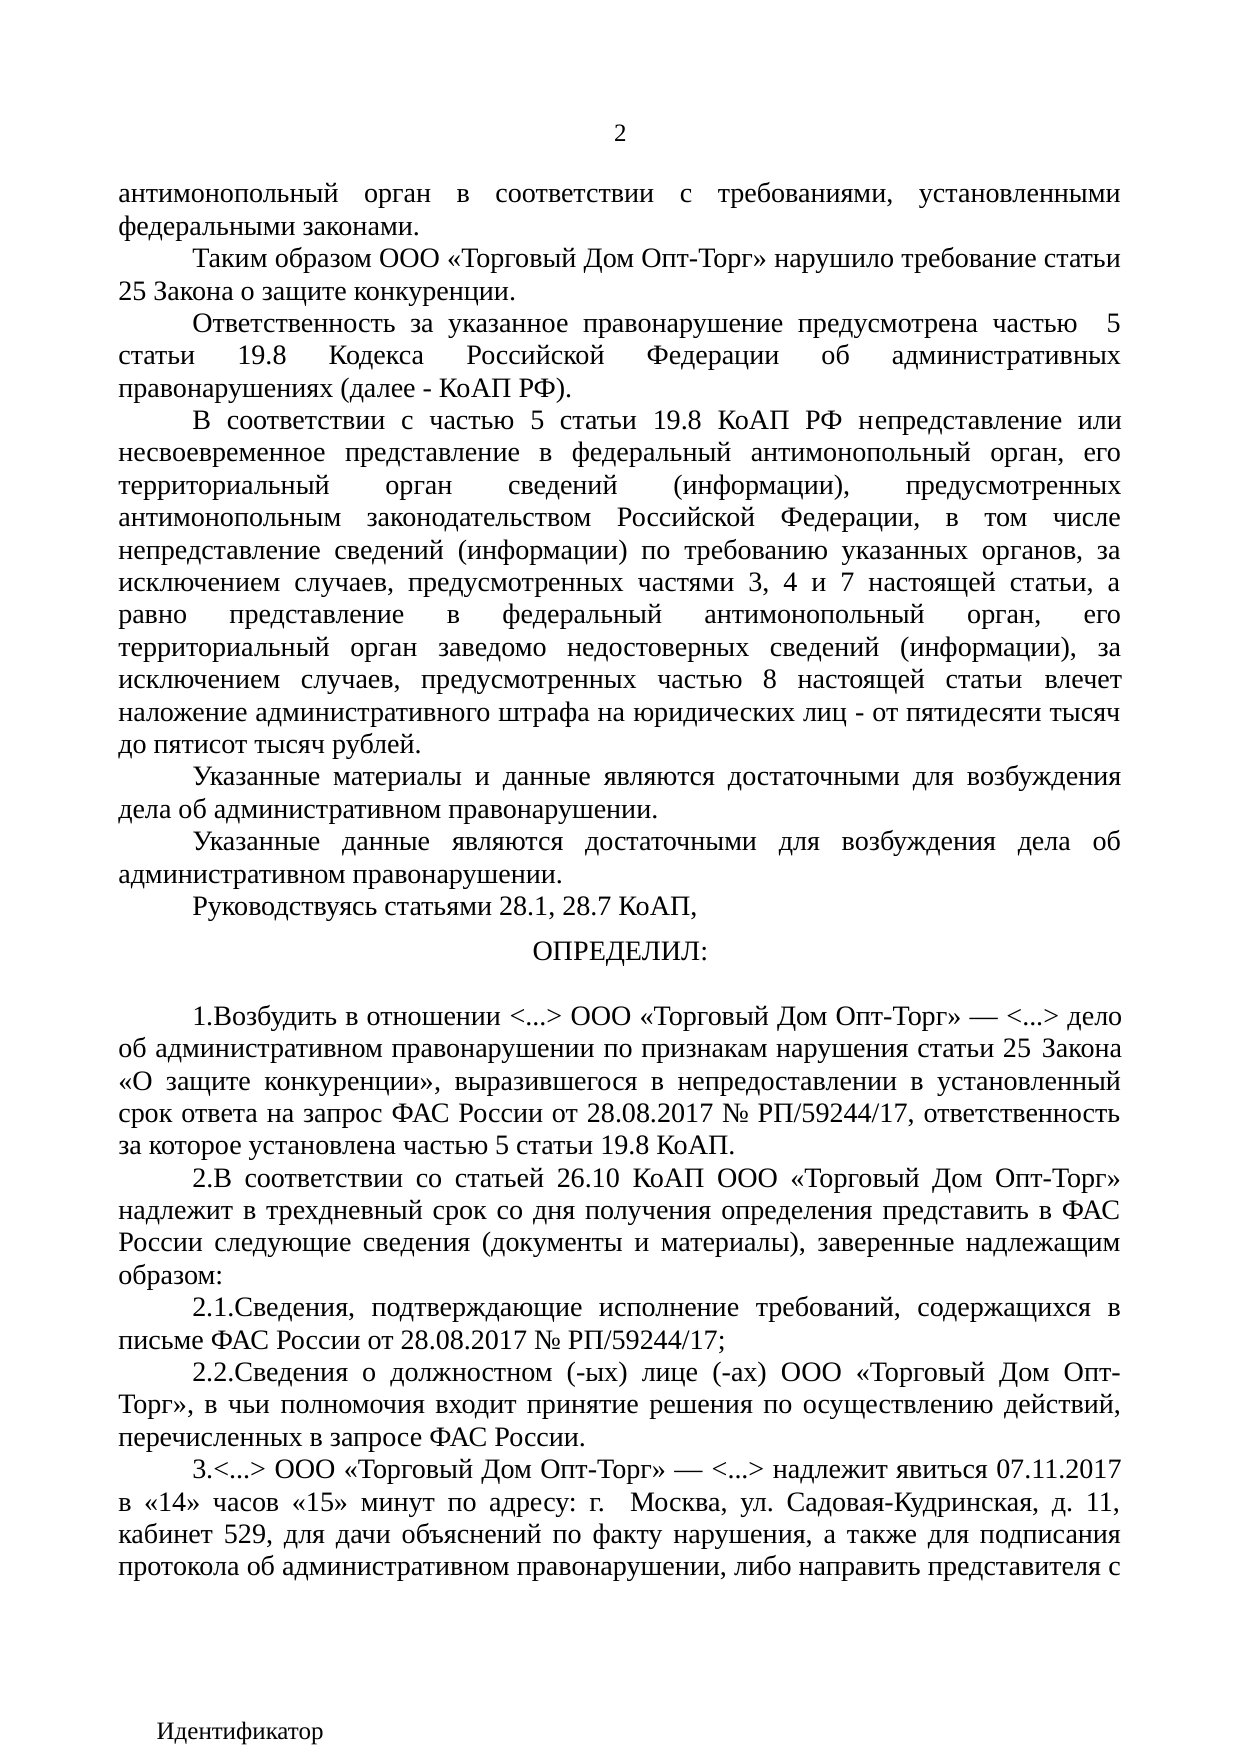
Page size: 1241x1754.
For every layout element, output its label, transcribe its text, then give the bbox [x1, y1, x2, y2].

text Таким образом ООО «Торговый Дом Опт-Торг» нарушило требование статьи 25 Закона о защите конкуренции. [118, 241, 1122, 306]
text ОПРЕДЕЛИЛ: [118, 934, 1122, 966]
text Указанные данные являются достаточными для возбуждения дела об административном правонарушении. [118, 824, 1122, 889]
text антимонопольный орган в соответствии с требованиями, установленными федеральными законами. [118, 176, 1122, 241]
text Руководствуясь статьями 28.1, 28.7 КоАП, [118, 889, 1122, 921]
text 2.1.Сведения, подтверждающие исполнение требований, содержащихся в письме ФАС России от 28.08.2017 № РП/59244/17; [118, 1290, 1122, 1355]
text 1.Возбудить в отношении <...> ООО «Торговый Дом Опт-Торг» — <...> дело об административном правонарушении по признакам нарушения статьи 25 Закона «О защите конкуренции», выразившегося в непредоставлении в установленный срок ответа на запрос ФАС России от 28.08.2017 № РП/59244/17, ответственность за которое установлена частью 5 статьи 19.8 КоАП. [118, 999, 1122, 1161]
text 2.2.Сведения о должностном (-ых) лице (-ах) ООО «Торговый Дом Опт-Торг», в чьи полномочия входит принятие решения по осуществлению действий, перечисленных в запросе ФАС России. [118, 1355, 1122, 1452]
text В соответствии с частью 5 статьи 19.8 КоАП РФ непредставление или несвоевременное представление в федеральный антимонопольный орган, его территориальный орган сведений (информации), предусмотренных антимонопольным законодательством Российской Федерации, в том числе непредставление сведений (информации) по требованию указанных органов, за исключением случаев, предусмотренных частями 3, 4 и 7 настоящей статьи, а равно представление в федеральный антимонопольный орган, его территориальный орган заведомо недостоверных сведений (информации), за исключением случаев, предусмотренных частью 8 настоящей статьи влечет наложение административного штрафа на юридических лиц - от пятидесяти тысяч до пятисот тысяч рублей. [118, 403, 1122, 759]
text 2.В соответствии со статьей 26.10 КоАП ООО «Торговый Дом Опт-Торг» надлежит в трехдневный срок со дня получения определения представить в ФАС России следующие сведения (документы и материалы), заверенные надлежащим образом: [118, 1161, 1122, 1290]
text Указанные материалы и данные являются достаточными для возбуждения дела об административном правонарушении. [118, 759, 1122, 824]
text 3.<...> ООО «Торговый Дом Опт-Торг» — <...> надлежит явиться 07.11.2017 в «14» часов «15» минут по адресу: г. Москва, ул. Садовая-Кудринская, д. 11, кабинет 529, для дачи объяснений по факту нарушения, а также для подписания протокола об административном правонарушении, либо направить представителя с [118, 1452, 1122, 1582]
text Ответственность за указанное правонарушение предусмотрена частью 5 статьи 19.8 Кодекса Российской Федерации об административных правонарушениях (далее - КоАП РФ). [118, 306, 1122, 403]
